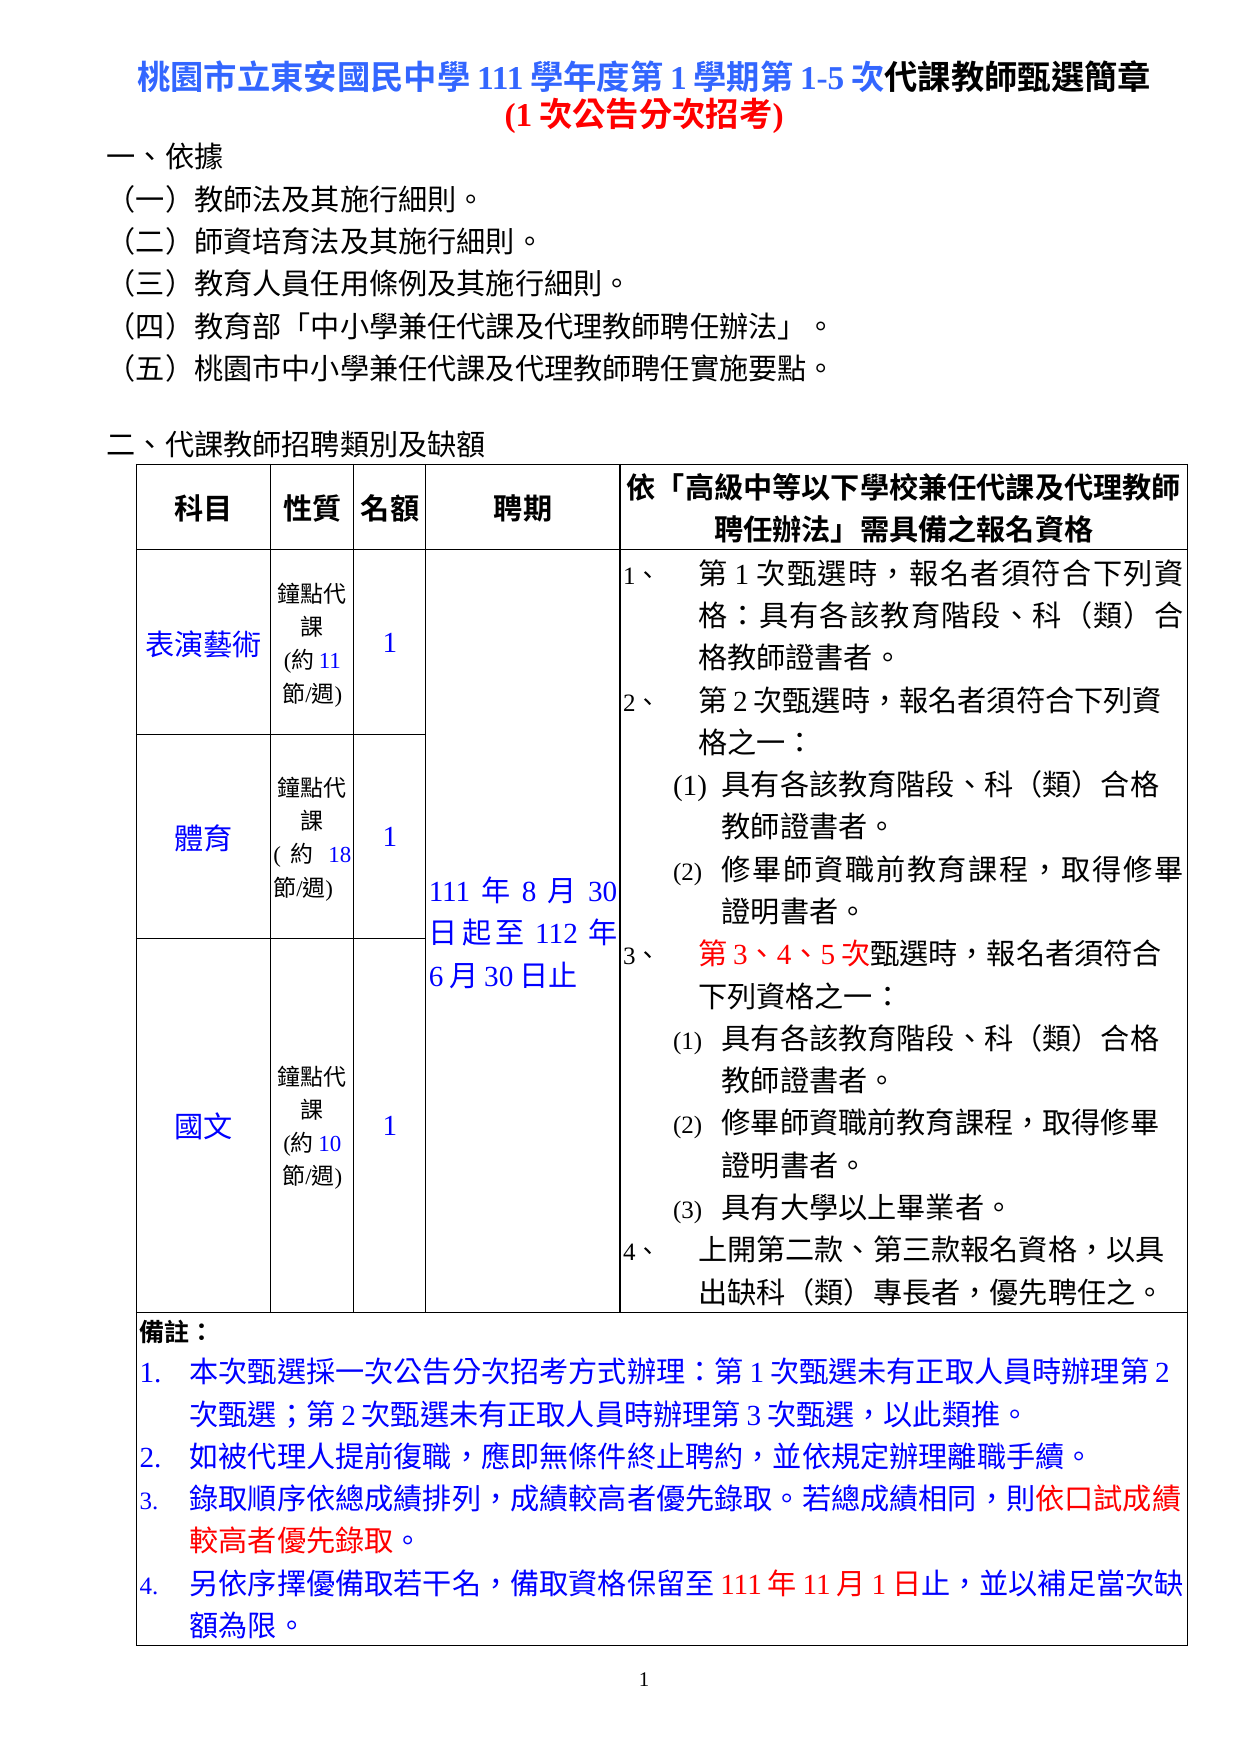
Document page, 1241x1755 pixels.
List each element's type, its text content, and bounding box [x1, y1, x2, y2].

text （三）教育人員任用條例及其施行細則。 [106, 261, 1181, 303]
table_cell 表演藝術 [137, 550, 270, 734]
table_cell 鐘點代課 (約10節/週) [271, 939, 353, 1312]
text （二）師資培育法及其施行細則。 [106, 219, 1181, 261]
table_cell 111年8月30日起至112年6月30日止 [426, 550, 619, 1312]
table_cell 鐘點代課 (約18節/週) [271, 735, 353, 937]
table_header 聘期 [426, 465, 619, 549]
table_header 科目 [137, 465, 270, 549]
table_header 名額 [354, 465, 425, 549]
table_cell 鐘點代課 (約11節/週) [271, 550, 353, 734]
table_cell 體育 [137, 735, 270, 937]
text （四）教育部「中小學兼任代課及代理教師聘任辦法」。 [106, 303, 1181, 346]
text （一）教師法及其施行細則。 [106, 176, 1181, 219]
table_cell 國文 [137, 939, 270, 1312]
table_header 性質 [271, 465, 353, 549]
text 一、依據 [106, 134, 1181, 176]
table_cell 1 [354, 939, 425, 1312]
table_cell 1 [354, 735, 425, 937]
text (1次公告分次招考) [106, 97, 1181, 134]
table_cell 第1次甄選時，報名者須符合下列資格：具有各該教育階段、科（類）合格教師證書者。 第2次甄選時，報名者須符合下列資格之一： 具有各該教育階段、科（類）合格教師證書者。 修畢師資職前教育課程，取得修畢證明書者。 第3、4、5次甄選時，報名者須符合下列資格之一： 具有各該教育階段、科（類）合格教師證書者。 修畢師資職前教育課程，取得修畢證明書者。 具有大學以上畢業者。 上開第二款、第三款報名資格，以具出缺科（類）專長者，優先聘任之。 [621, 550, 1187, 1312]
table_cell 1 [354, 550, 425, 734]
text （五）桃園市中小學兼任代課及代理教師聘任實施要點。 [106, 346, 1181, 388]
text 桃園市立東安國民中學111學年度第1學期第1-5次代課教師甄選簡章 [106, 59, 1181, 97]
table_header 依「高級中等以下學校兼任代課及代理教師聘任辦法」需具備之報名資格 [621, 465, 1187, 549]
table_cell 備註： 本次甄選採一次公告分次招考方式辦理：第1次甄選未有正取人員時辦理第2次甄選；第2次甄選未有正取人員時辦理第3次甄選，以此類推。 如被代理人提前復職，應即無條件終止聘約，並依規定辦理離職手續。 錄取順序依總成績排列，成績較高者優先錄取。若總成績相同，則依口試成績較高者優先錄取。 另依序擇優備取若干名，備取資格保留至111年11月1日止，並以補足當次缺額為限。 總成績未達錄取標準，正取、備取名額可從缺。 在本校校內活動期間（包含口試及試教期間），應全程配戴口罩，應依照中央流行疫情指揮中心要求，考生不得異議。 [137, 1313, 1187, 1645]
text 二、代課教師招聘類別及缺額 [106, 421, 1181, 464]
